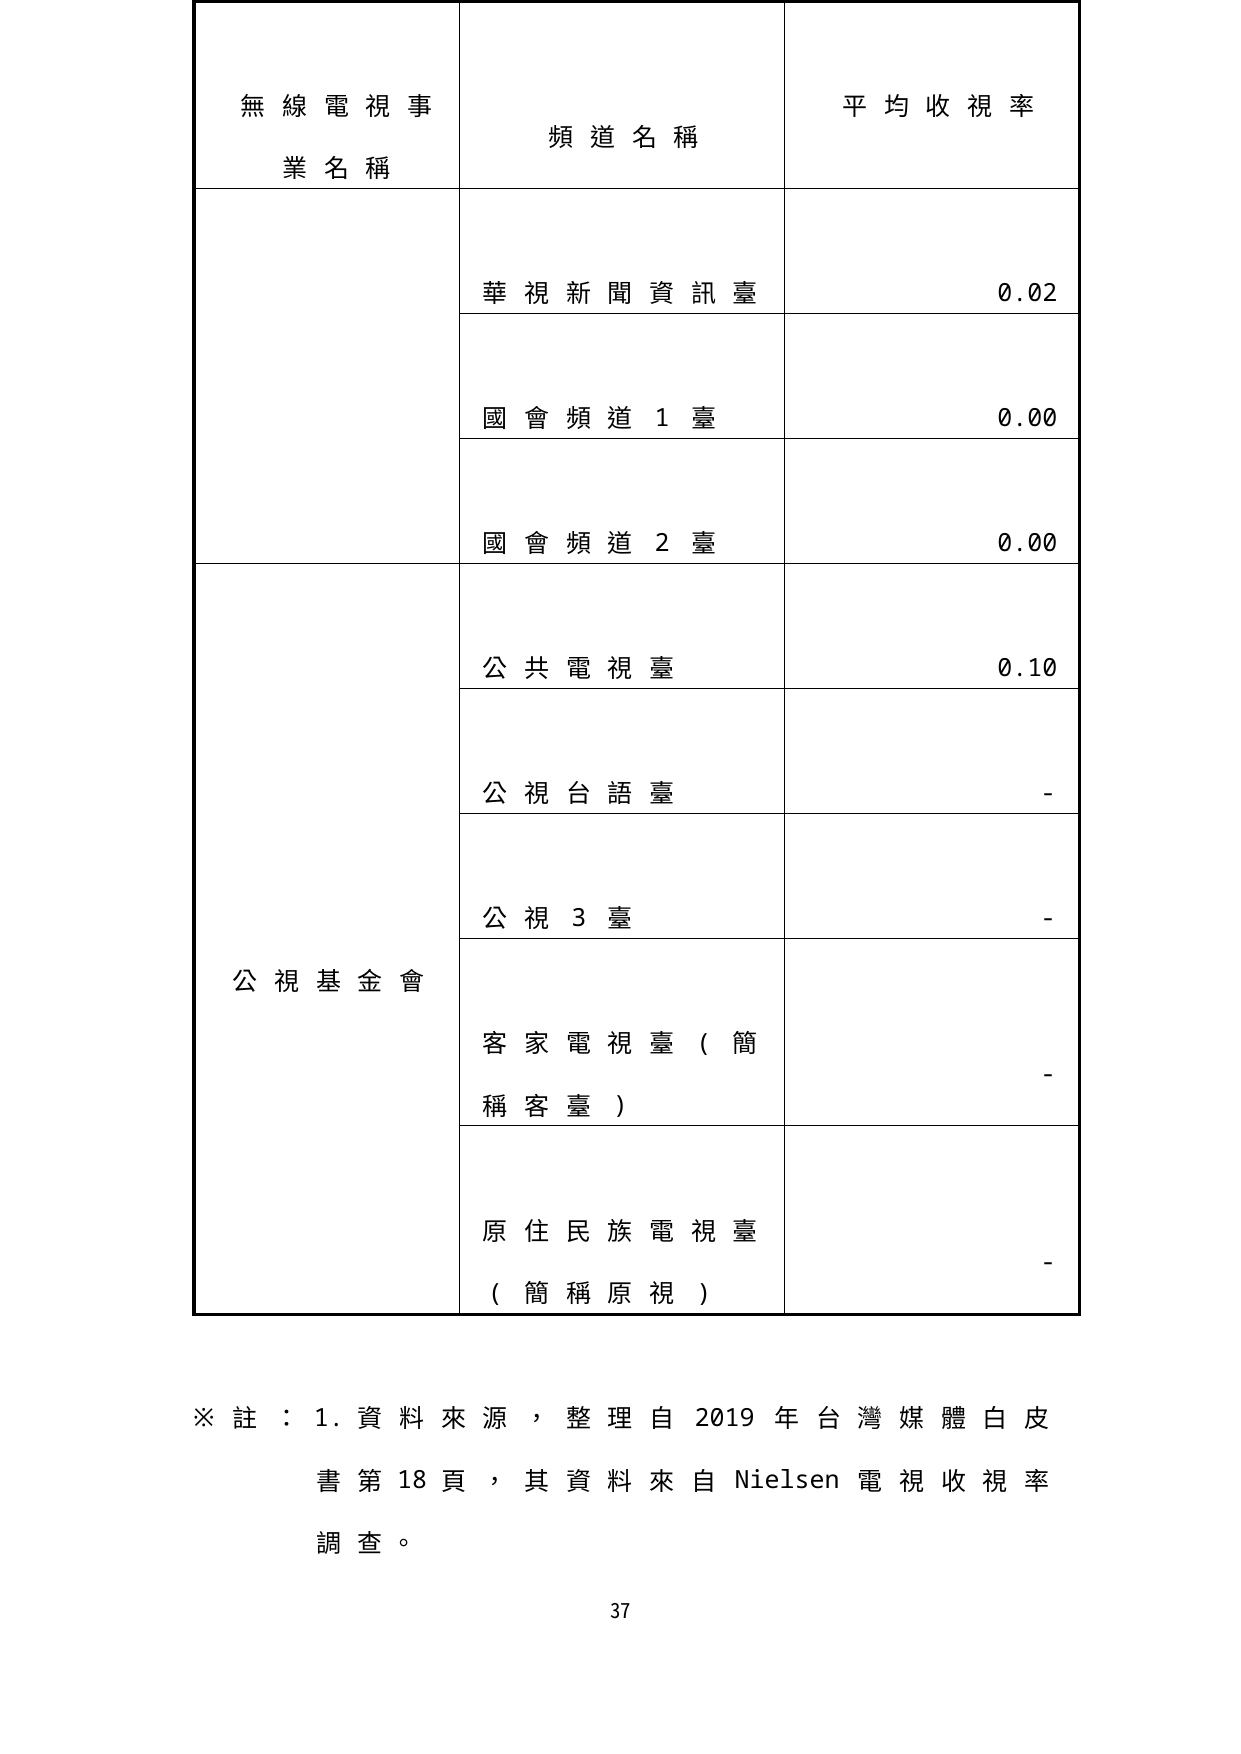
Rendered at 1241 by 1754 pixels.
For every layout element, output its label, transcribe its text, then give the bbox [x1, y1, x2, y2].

table_header 頻道名稱 [460, 3, 784, 187]
table_header 平均收視率 [785, 3, 1078, 187]
table_cell - [785, 814, 1078, 937]
table_cell 公視3臺 [460, 814, 784, 937]
table_header 無線電視事業名稱 [196, 3, 459, 187]
table_cell 公視台語臺 [460, 689, 784, 812]
table_cell [196, 189, 459, 562]
table_cell 0.00 [785, 439, 1078, 562]
table_cell 0.02 [785, 189, 1078, 312]
text ※註：1.資料來源，整理自2019年台灣媒體白皮書第18頁，其資料來自Nielsen電視收視率調查。 [183, 1375, 1058, 1562]
table_cell 公共電視臺 [460, 564, 784, 687]
table_cell 0.10 [785, 564, 1078, 687]
table_cell - [785, 1126, 1078, 1312]
table_cell - [785, 689, 1078, 812]
table_cell 華視新聞資訊臺 [460, 189, 784, 312]
table_cell - [785, 939, 1078, 1125]
table_cell 0.00 [785, 314, 1078, 437]
table_cell 公視基金會 [196, 564, 459, 1312]
table_cell 國會頻道1臺 [460, 314, 784, 437]
table_cell 原住民族電視臺(簡稱原視) [460, 1126, 784, 1312]
table_cell 國會頻道2臺 [460, 439, 784, 562]
table_cell 客家電視臺(簡稱客臺) [460, 939, 784, 1125]
